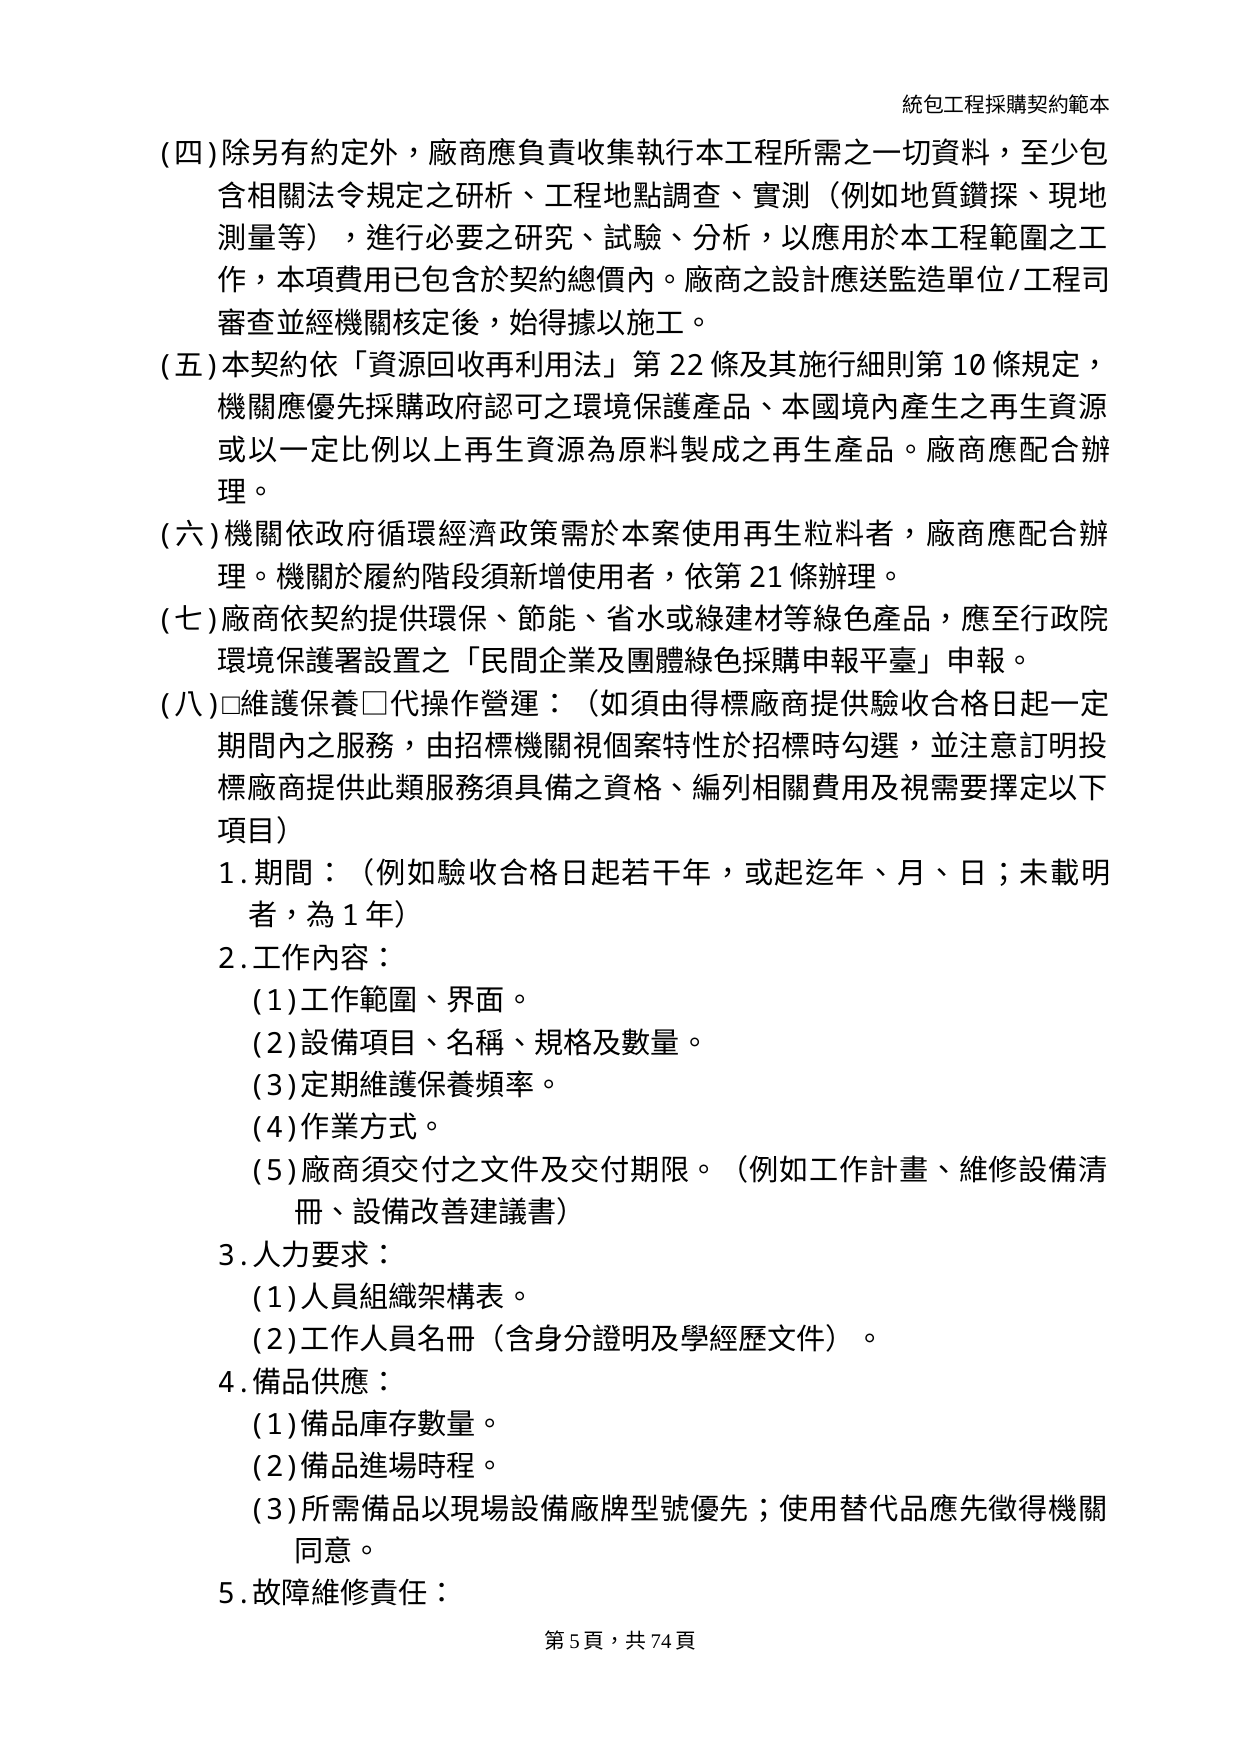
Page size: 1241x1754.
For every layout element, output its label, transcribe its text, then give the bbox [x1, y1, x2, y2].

text (5)廠商須交付之文件及交付期限。（例如工作計畫、維修設備清冊、設備改善建議書） [248, 1146, 1110, 1231]
text (五)本契約依「資源回收再利用法」第22條及其施行細則第10條規定，機關應優先採購政府認可之環境保護產品、本國境內產生之再生資源或以一定比例以上再生資源為原料製成之再生產品。廠商應配合辦理。 [156, 342, 1110, 511]
text (八)□維護保養□代操作營運：（如須由得標廠商提供驗收合格日起一定期間內之服務，由招標機關視個案特性於招標時勾選，並注意訂明投標廠商提供此類服務須具備之資格、編列相關費用及視需要擇定以下項目） [156, 680, 1110, 849]
text 4.備品供應： [217, 1358, 1110, 1401]
text (七)廠商依契約提供環保、節能、省水或綠建材等綠色產品，應至行政院環境保護署設置之「民間企業及團體綠色採購申報平臺」申報。 [156, 596, 1110, 680]
text (1)工作範圍、界面。 [248, 977, 1110, 1019]
text (2)備品進場時程。 [248, 1443, 1110, 1485]
text (3)所需備品以現場設備廠牌型號優先；使用替代品應先徵得機關同意。 [248, 1485, 1110, 1570]
text (2)工作人員名冊（含身分證明及學經歷文件）。 [248, 1316, 1110, 1358]
text (2)設備項目、名稱、規格及數量。 [248, 1019, 1110, 1062]
text 1.期間：（例如驗收合格日起若干年，或起迄年、月、日；未載明者，為1年） [217, 849, 1110, 934]
text (四)除另有約定外，廠商應負責收集執行本工程所需之一切資料，至少包含相關法令規定之研析、工程地點調查、實測（例如地質鑽探、現地測量等），進行必要之研究、試驗、分析，以應用於本工程範圍之工作，本項費用已包含於契約總價內。廠商之設計應送監造單位/工程司審查並經機關核定後，始得據以施工。 [156, 130, 1110, 342]
text 2.工作內容： [217, 934, 1110, 977]
text (3)定期維護保養頻率。 [248, 1062, 1110, 1104]
text (1)備品庫存數量。 [248, 1401, 1110, 1443]
text (六)機關依政府循環經濟政策需於本案使用再生粒料者，廠商應配合辦理。機關於履約階段須新增使用者，依第21條辦理。 [156, 511, 1110, 596]
text 5.故障維修責任： [217, 1570, 1110, 1612]
text (4)作業方式。 [248, 1104, 1110, 1146]
text 3.人力要求： [217, 1231, 1110, 1273]
text (1)人員組織架構表。 [248, 1273, 1110, 1316]
